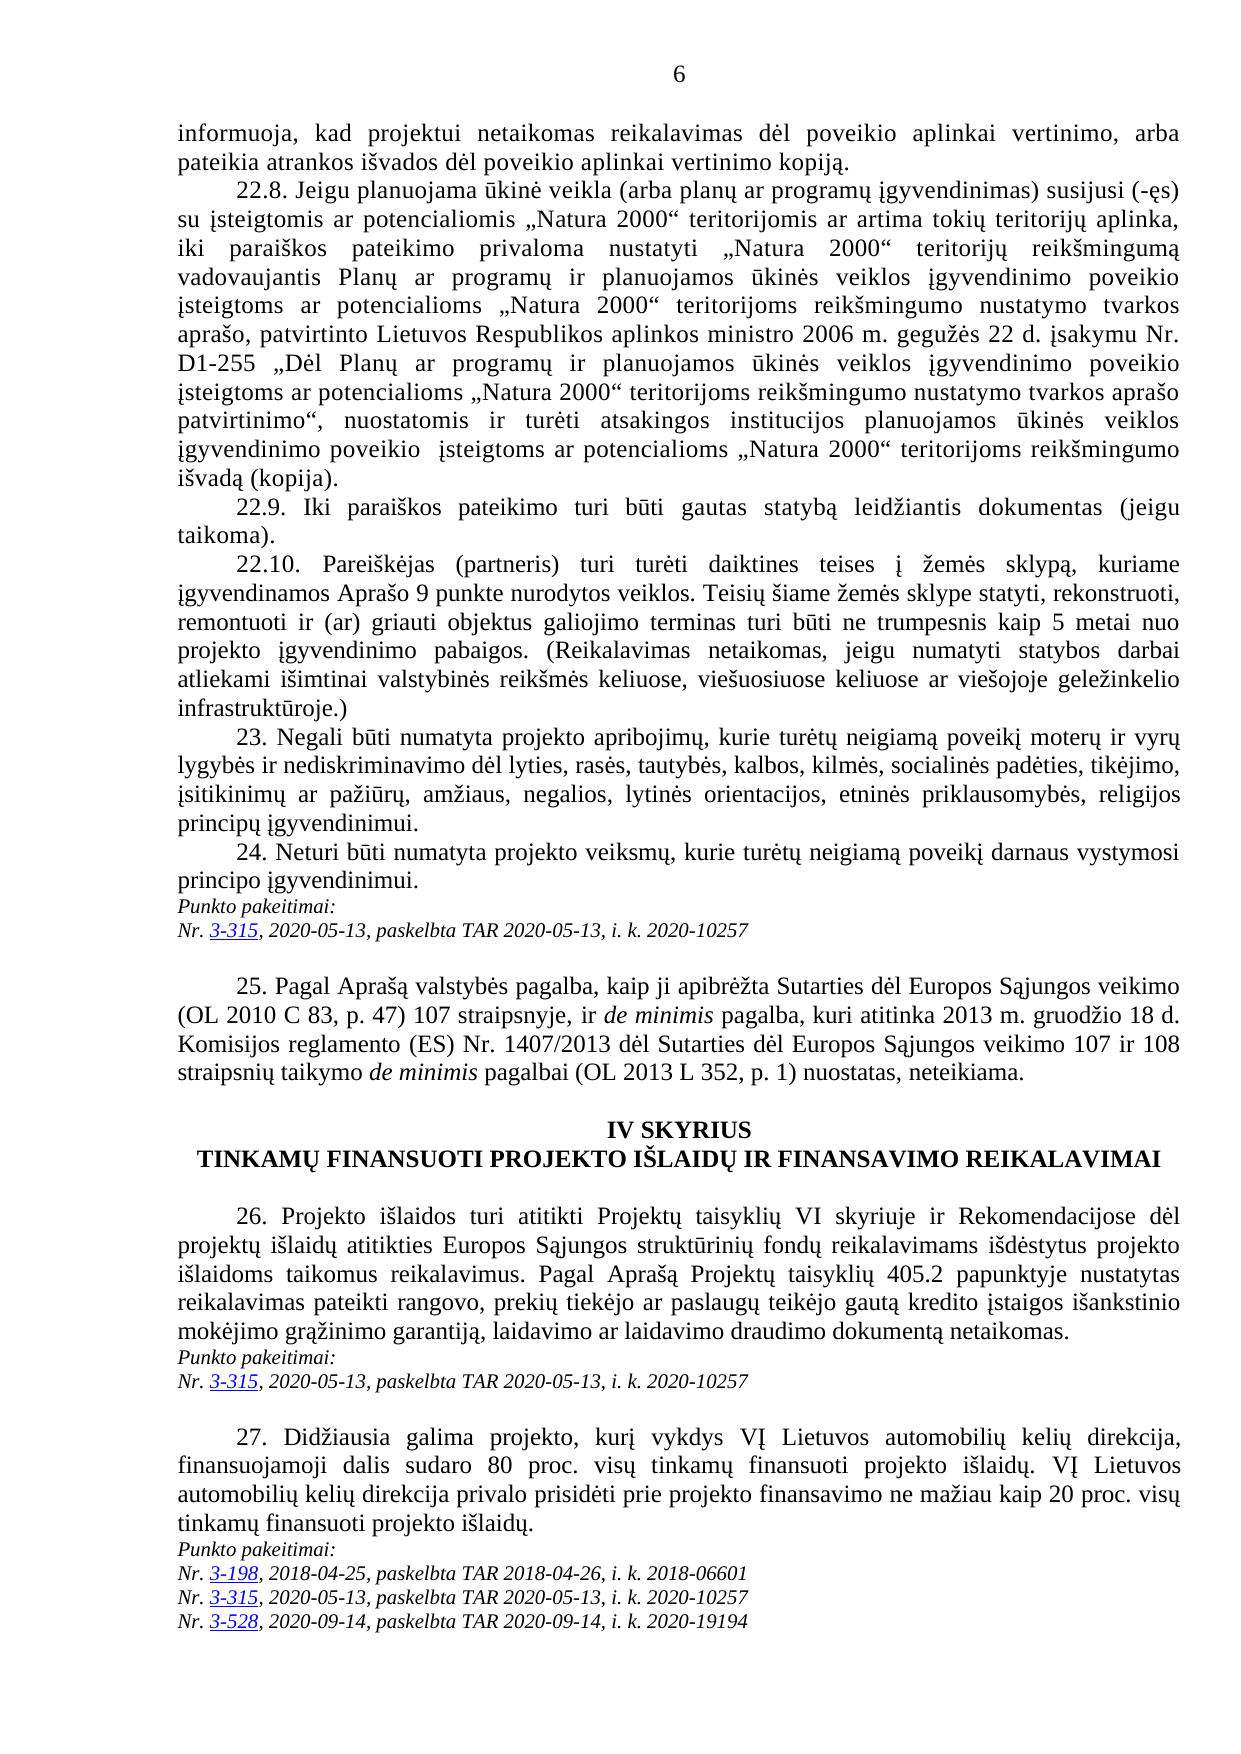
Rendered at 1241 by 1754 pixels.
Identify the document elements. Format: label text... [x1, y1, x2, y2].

text Punkto pakeitimai: [177, 894, 1181, 918]
text Nr. 3-315, 2020-05-13, paskelbta TAR 2020-05-13, i. k. 2020-10257 [177, 918, 1181, 942]
text Nr. 3-315, 2020-05-13, paskelbta TAR 2020-05-13, i. k. 2020-10257 [177, 1585, 1181, 1609]
text 23. Negali būti numatyta projekto apribojimų, kurie turėtų neigiamą poveikį moterų ir vyrų lygybės ir nediskriminavimo dėl lyties, rasės, tautybės, kalbos, kilmės, socialinės padėties, tikėjimo, įsitikinimų ar pažiūrų, amžiaus, negalios, lytinės orientacijos, etninės priklausomybės, religijos principų įgyvendinimui. [177, 722, 1181, 837]
text Nr. 3-528, 2020-09-14, paskelbta TAR 2020-09-14, i. k. 2020-19194 [177, 1609, 1181, 1633]
text TINKAMŲ FINANSUOTI PROJEKTO IŠLAIDŲ IR FINANSAVIMO REIKALAVIMAI [177, 1144, 1181, 1172]
text informuoja, kad projektui netaikomas reikalavimas dėl poveikio aplinkai vertinimo, arba pateikia atrankos išvados dėl poveikio aplinkai vertinimo kopiją. [177, 118, 1181, 176]
text 22.10. Pareiškėjas (partneris) turi turėti daiktines teises į žemės sklypą, kuriame įgyvendinamos Aprašo 9 punkte nurodytos veiklos. Teisių šiame žemės sklype statyti, rekonstruoti, remontuoti ir (ar) griauti objektus galiojimo terminas turi būti ne trumpesnis kaip 5 metai nuo projekto įgyvendinimo pabaigos. (Reikalavimas netaikomas, jeigu numatyti statybos darbai atliekami išimtinai valstybinės reikšmės keliuose, viešuosiuose keliuose ar viešojoje geležinkelio infrastruktūroje.) [177, 549, 1181, 722]
text Nr. 3-198, 2018-04-25, paskelbta TAR 2018-04-26, i. k. 2018-06601 [177, 1561, 1181, 1585]
text IV SKYRIUS [177, 1115, 1181, 1144]
text 25. Pagal Aprašą valstybės pagalba, kaip ji apibrėžta Sutarties dėl Europos Sąjungos veikimo (OL 2010 C 83, p. 47) 107 straipsnyje, ir de minimis pagalba, kuri atitinka 2013 m. gruodžio 18 d. Komisijos reglamento (ES) Nr. 1407/2013 dėl Sutarties dėl Europos Sąjungos veikimo 107 ir 108 straipsnių taikymo de minimis pagalbai (OL 2013 L 352, p. 1) nuostatas, neteikiama. [177, 971, 1181, 1086]
text 22.8. Jeigu planuojama ūkinė veikla (arba planų ar programų įgyvendinimas) susijusi (-ęs) su įsteigtomis ar potencialiomis „Natura 2000“ teritorijomis ar artima tokių teritorijų aplinka, iki paraiškos pateikimo privaloma nustatyti „Natura 2000“ teritorijų reikšmingumą vadovaujantis Planų ar programų ir planuojamos ūkinės veiklos įgyvendinimo poveikio įsteigtoms ar potencialioms „Natura 2000“ teritorijoms reikšmingumo nustatymo tvarkos aprašo, patvirtinto Lietuvos Respublikos aplinkos ministro 2006 m. gegužės 22 d. įsakymu Nr. D1-255 „Dėl Planų ar programų ir planuojamos ūkinės veiklos įgyvendinimo poveikio įsteigtoms ar potencialioms „Natura 2000“ teritorijoms reikšmingumo nustatymo tvarkos aprašo patvirtinimo“, nuostatomis ir turėti atsakingos institucijos planuojamos ūkinės veiklos įgyvendinimo poveikio įsteigtoms ar potencialioms „Natura 2000“ teritorijoms reikšmingumo išvadą (kopija). [177, 176, 1181, 492]
text Punkto pakeitimai: [177, 1537, 1181, 1561]
text 26. Projekto išlaidos turi atitikti Projektų taisyklių VI skyriuje ir Rekomendacijose dėl projektų išlaidų atitikties Europos Sąjungos struktūrinių fondų reikalavimams išdėstytus projekto išlaidoms taikomus reikalavimus. Pagal Aprašą Projektų taisyklių 405.2 papunktyje nustatytas reikalavimas pateikti rangovo, prekių tiekėjo ar paslaugų teikėjo gautą kredito įstaigos išankstinio mokėjimo grąžinimo garantiją, laidavimo ar laidavimo draudimo dokumentą netaikomas. [177, 1201, 1181, 1345]
text 22.9. Iki paraiškos pateikimo turi būti gautas statybą leidžiantis dokumentas (jeigu taikoma). [177, 492, 1181, 549]
text 27. Didžiausia galima projekto, kurį vykdys VĮ Lietuvos automobilių kelių direkcija, finansuojamoji dalis sudaro 80 proc. visų tinkamų finansuoti projekto išlaidų. VĮ Lietuvos automobilių kelių direkcija privalo prisidėti prie projekto finansavimo ne mažiau kaip 20 proc. visų tinkamų finansuoti projekto išlaidų. [177, 1422, 1181, 1537]
text Punkto pakeitimai: [177, 1345, 1181, 1369]
text Nr. 3-315, 2020-05-13, paskelbta TAR 2020-05-13, i. k. 2020-10257 [177, 1369, 1181, 1393]
text 24. Neturi būti numatyta projekto veiksmų, kurie turėtų neigiamą poveikį darnaus vystymosi principo įgyvendinimui. [177, 837, 1181, 894]
